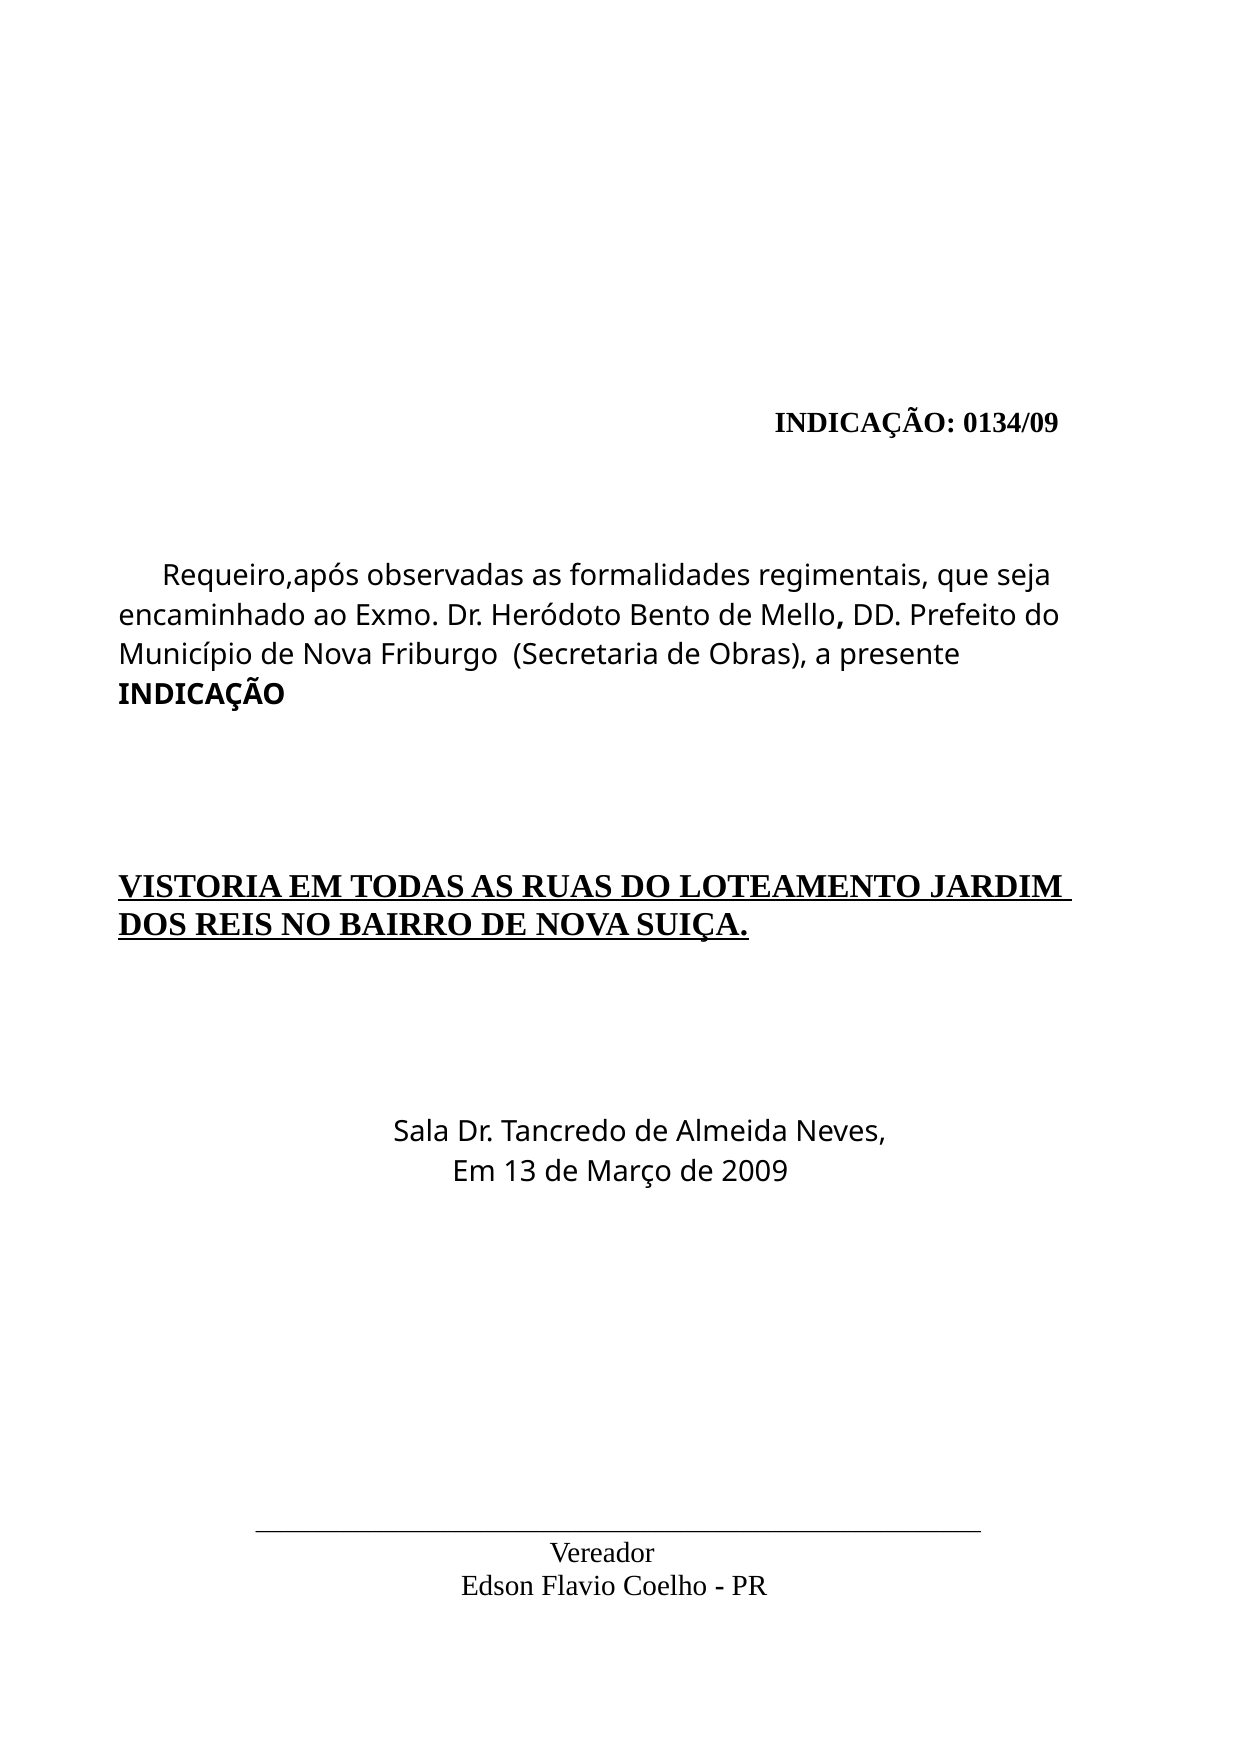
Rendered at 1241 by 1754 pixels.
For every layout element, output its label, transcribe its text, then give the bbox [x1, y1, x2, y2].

text VISTORIA EM TODAS AS RUAS DO LOTEAMENTO JARDIM DOS REIS NO BAIRRO DE NOVA SUIÇA. [118, 866, 1122, 943]
text Requeiro,após observadas as formalidades regimentais, que seja encaminhado ao Exmo. Dr. Heródoto Bento de Mello, DD. Prefeito do Município de Nova Friburgo (Secretaria de Obras), a presente INDICAÇÃO [118, 554, 1122, 713]
text Em 13 de Março de 2009 [118, 1150, 1122, 1190]
text __________________________________________________________ [118, 1506, 1122, 1535]
text INDICAÇÃO: 0134/09 [118, 406, 1122, 439]
text Edson Flavio Coelho - PR [118, 1568, 1122, 1602]
text Vereador [118, 1535, 1122, 1568]
text Sala Dr. Tancredo de Almeida Neves, [118, 1111, 1122, 1150]
